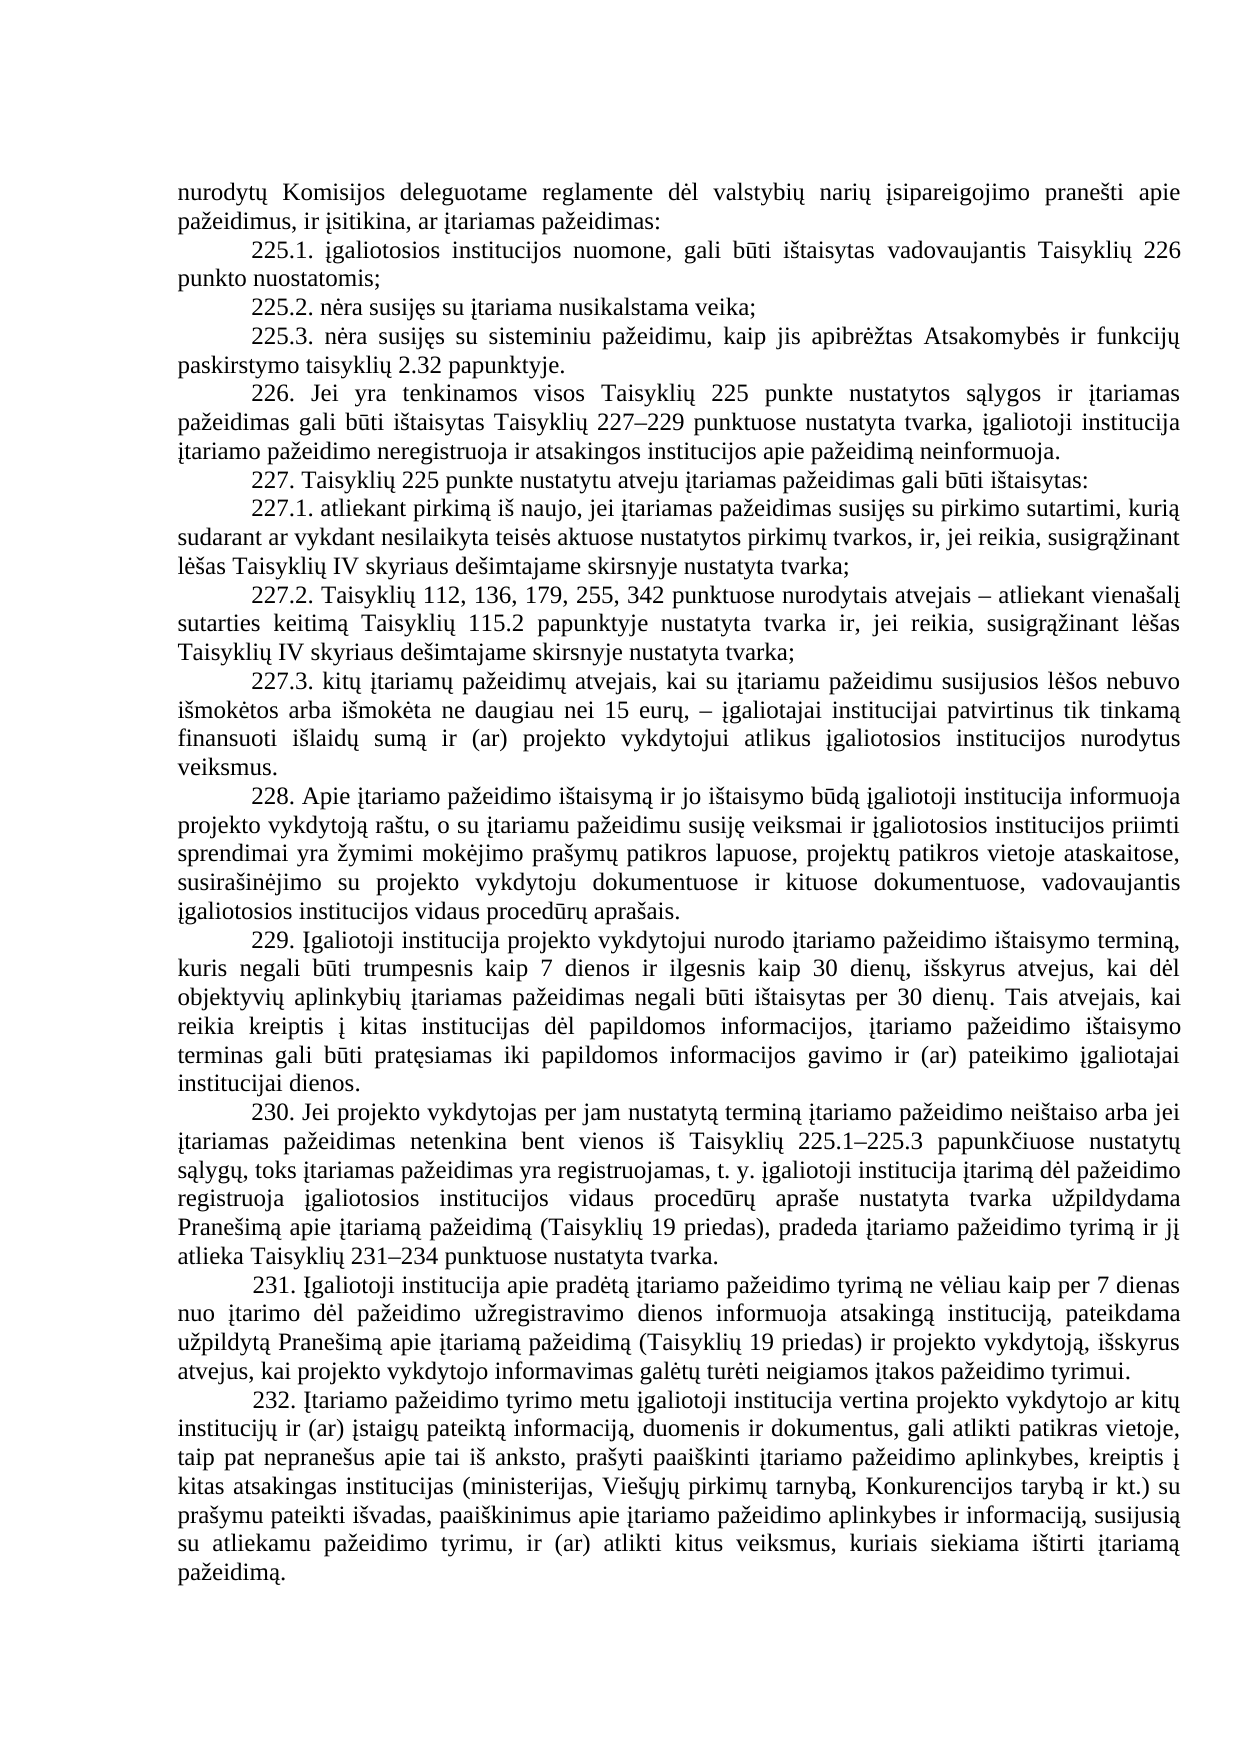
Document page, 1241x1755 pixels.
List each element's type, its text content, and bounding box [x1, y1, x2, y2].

text 230. Jei projekto vykdytojas per jam nustatytą terminą įtariamo pažeidimo neištaiso arba jei įtariamas pažeidimas netenkina bent vienos iš Taisyklių 225.1–225.3 papunkčiuose nustatytų sąlygų, toks įtariamas pažeidimas yra registruojamas, t. y. įgaliotoji institucija įtarimą dėl pažeidimo registruoja įgaliotosios institucijos vidaus procedūrų apraše nustatyta tvarka užpildydama Pranešimą apie įtariamą pažeidimą (Taisyklių 19 priedas), pradeda įtariamo pažeidimo tyrimą ir jį atlieka Taisyklių 231–234 punktuose nustatyta tvarka. [177, 1097, 1181, 1270]
text 227. Taisyklių 225 punkte nustatytu atveju įtariamas pažeidimas gali būti ištaisytas: [177, 465, 1181, 493]
text 227.2. Taisyklių 112, 136, 179, 255, 342 punktuose nurodytais atvejais – atliekant vienašalį sutarties keitimą Taisyklių 115.2 papunktyje nustatyta tvarka ir, jei reikia, susigrąžinant lėšas Taisyklių IV skyriaus dešimtajame skirsnyje nustatyta tvarka; [177, 580, 1181, 666]
text 227.3. kitų įtariamų pažeidimų atvejais, kai su įtariamu pažeidimu susijusios lėšos nebuvo išmokėtos arba išmokėta ne daugiau nei 15 eurų, – įgaliotajai institucijai patvirtinus tik tinkamą finansuoti išlaidų sumą ir (ar) projekto vykdytojui atlikus įgaliotosios institucijos nurodytus veiksmus. [177, 666, 1181, 781]
text 225.3. nėra susijęs su sisteminiu pažeidimu, kaip jis apibrėžtas Atsakomybės ir funkcijų paskirstymo taisyklių 2.32 papunktyje. [177, 321, 1181, 378]
text 226. Jei yra tenkinamos visos Taisyklių 225 punkte nustatytos sąlygos ir įtariamas pažeidimas gali būti ištaisytas Taisyklių 227–229 punktuose nustatyta tvarka, įgaliotoji institucija įtariamo pažeidimo neregistruoja ir atsakingos institucijos apie pažeidimą neinformuoja. [177, 378, 1181, 465]
text 232. Įtariamo pažeidimo tyrimo metu įgaliotoji institucija vertina projekto vykdytojo ar kitų institucijų ir (ar) įstaigų pateiktą informaciją, duomenis ir dokumentus, gali atlikti patikras vietoje, taip pat nepranešus apie tai iš anksto, prašyti paaiškinti įtariamo pažeidimo aplinkybes, kreiptis į kitas atsakingas institucijas (ministerijas, Viešųjų pirkimų tarnybą, Konkurencijos tarybą ir kt.) su prašymu pateikti išvadas, paaiškinimus apie įtariamo pažeidimo aplinkybes ir informaciją, susijusią su atliekamu pažeidimo tyrimu, ir (ar) atlikti kitus veiksmus, kuriais siekiama ištirti įtariamą pažeidimą. [177, 1385, 1181, 1586]
text nurodytų Komisijos deleguotame reglamente dėl valstybių narių įsipareigojimo pranešti apie pažeidimus, ir įsitikina, ar įtariamas pažeidimas: [177, 177, 1181, 235]
text 225.2. nėra susijęs su įtariama nusikalstama veika; [177, 292, 1181, 321]
text 231. Įgaliotoji institucija apie pradėtą įtariamo pažeidimo tyrimą ne vėliau kaip per 7 dienas nuo įtarimo dėl pažeidimo užregistravimo dienos informuoja atsakingą instituciją, pateikdama užpildytą Pranešimą apie įtariamą pažeidimą (Taisyklių 19 priedas) ir projekto vykdytoją, išskyrus atvejus, kai projekto vykdytojo informavimas galėtų turėti neigiamos įtakos pažeidimo tyrimui. [177, 1270, 1181, 1385]
text 228. Apie įtariamo pažeidimo ištaisymą ir jo ištaisymo būdą įgaliotoji institucija informuoja projekto vykdytoją raštu, o su įtariamu pažeidimu susiję veiksmai ir įgaliotosios institucijos priimti sprendimai yra žymimi mokėjimo prašymų patikros lapuose, projektų patikros vietoje ataskaitose, susirašinėjimo su projekto vykdytoju dokumentuose ir kituose dokumentuose, vadovaujantis įgaliotosios institucijos vidaus procedūrų aprašais. [177, 781, 1181, 925]
text 225.1. įgaliotosios institucijos nuomone, gali būti ištaisytas vadovaujantis Taisyklių 226 punkto nuostatomis; [177, 235, 1181, 292]
text 229. Įgaliotoji institucija projekto vykdytojui nurodo įtariamo pažeidimo ištaisymo terminą, kuris negali būti trumpesnis kaip 7 dienos ir ilgesnis kaip 30 dienų, išskyrus atvejus, kai dėl objektyvių aplinkybių įtariamas pažeidimas negali būti ištaisytas per 30 dienų. Tais atvejais, kai reikia kreiptis į kitas institucijas dėl papildomos informacijos, įtariamo pažeidimo ištaisymo terminas gali būti pratęsiamas iki papildomos informacijos gavimo ir (ar) pateikimo įgaliotajai institucijai dienos. [177, 925, 1181, 1097]
text 227.1. atliekant pirkimą iš naujo, jei įtariamas pažeidimas susijęs su pirkimo sutartimi, kurią sudarant ar vykdant nesilaikyta teisės aktuose nustatytos pirkimų tvarkos, ir, jei reikia, susigrąžinant lėšas Taisyklių IV skyriaus dešimtajame skirsnyje nustatyta tvarka; [177, 493, 1181, 580]
